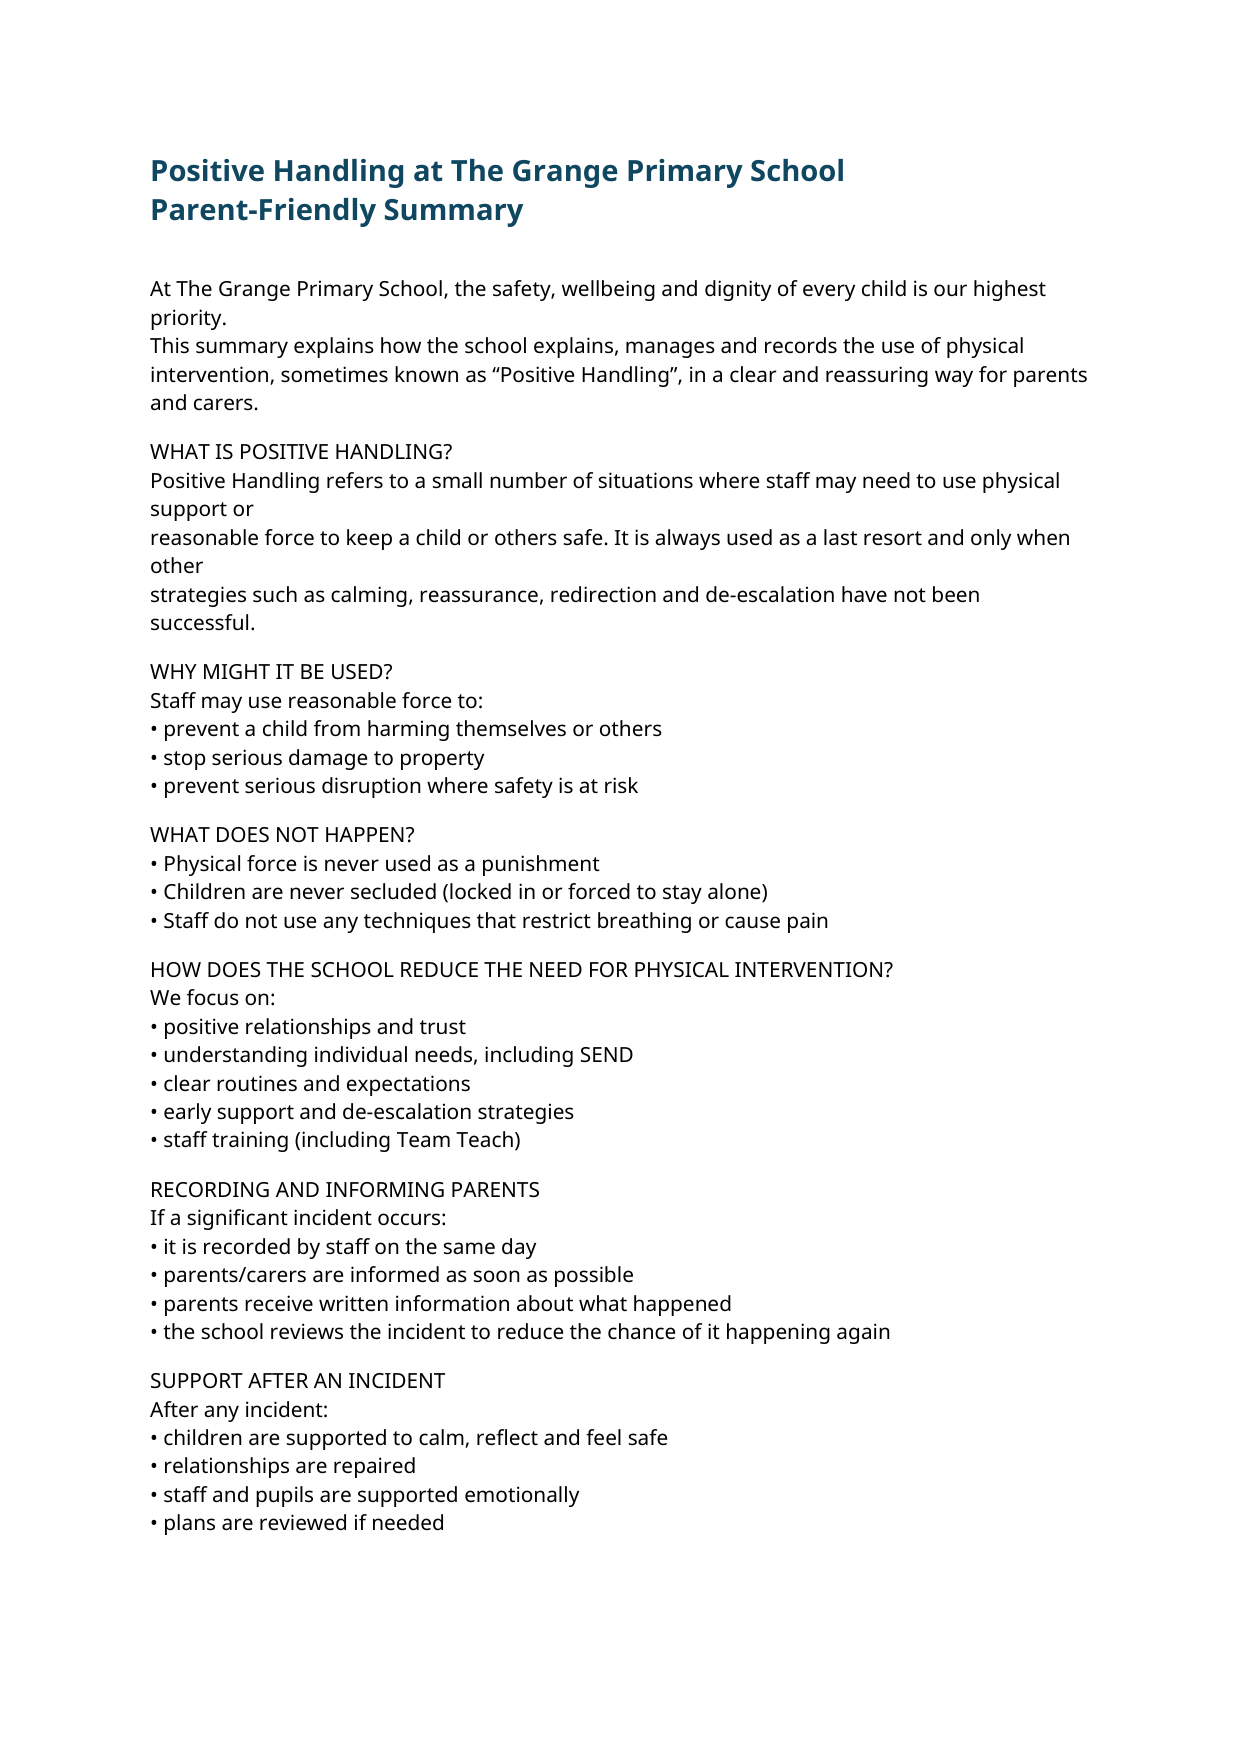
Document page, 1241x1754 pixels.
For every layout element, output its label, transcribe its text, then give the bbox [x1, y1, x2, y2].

text WHAT IS POSITIVE HANDLING? Positive Handling refers to a small number of situations where staff may need to use physical support or reasonable force to keep a child or others safe. It is always used as a last resort and only when other strategies such as calming, reassurance, redirection and de-escalation have not been successful. [150, 437, 1090, 637]
text WHY MIGHT IT BE USED? Staff may use reasonable force to: • prevent a child from harming themselves or others • stop serious damage to property • prevent serious disruption where safety is at risk [150, 657, 1090, 799]
text SUPPORT AFTER AN INCIDENT After any incident: • children are supported to calm, reflect and feel safe • relationships are repaired • staff and pupils are supported emotionally • plans are reviewed if needed [150, 1366, 1090, 1537]
text WHAT DOES NOT HAPPEN? • Physical force is never used as a punishment • Children are never secluded (locked in or forced to stay alone) • Staff do not use any techniques that restrict breathing or cause pain [150, 820, 1090, 934]
subtitle Positive Handling at The Grange Primary School Parent-Friendly Summary [150, 150, 1090, 229]
text HOW DOES THE SCHOOL REDUCE THE NEED FOR PHYSICAL INTERVENTION? We focus on: • positive relationships and trust • understanding individual needs, including SEND • clear routines and expectations • early support and de-escalation strategies • staff training (including Team Teach) [150, 955, 1090, 1154]
text RECORDING AND INFORMING PARENTS If a significant incident occurs: • it is recorded by staff on the same day • parents/carers are informed as soon as possible • parents receive written information about what happened • the school reviews the incident to reduce the chance of it happening again [150, 1175, 1090, 1346]
text At The Grange Primary School, the safety, wellbeing and dignity of every child is our highest priority. This summary explains how the school explains, manages and records the use of physical intervention, sometimes known as “Positive Handling”, in a clear and reassuring way for parents and carers. [150, 246, 1090, 417]
